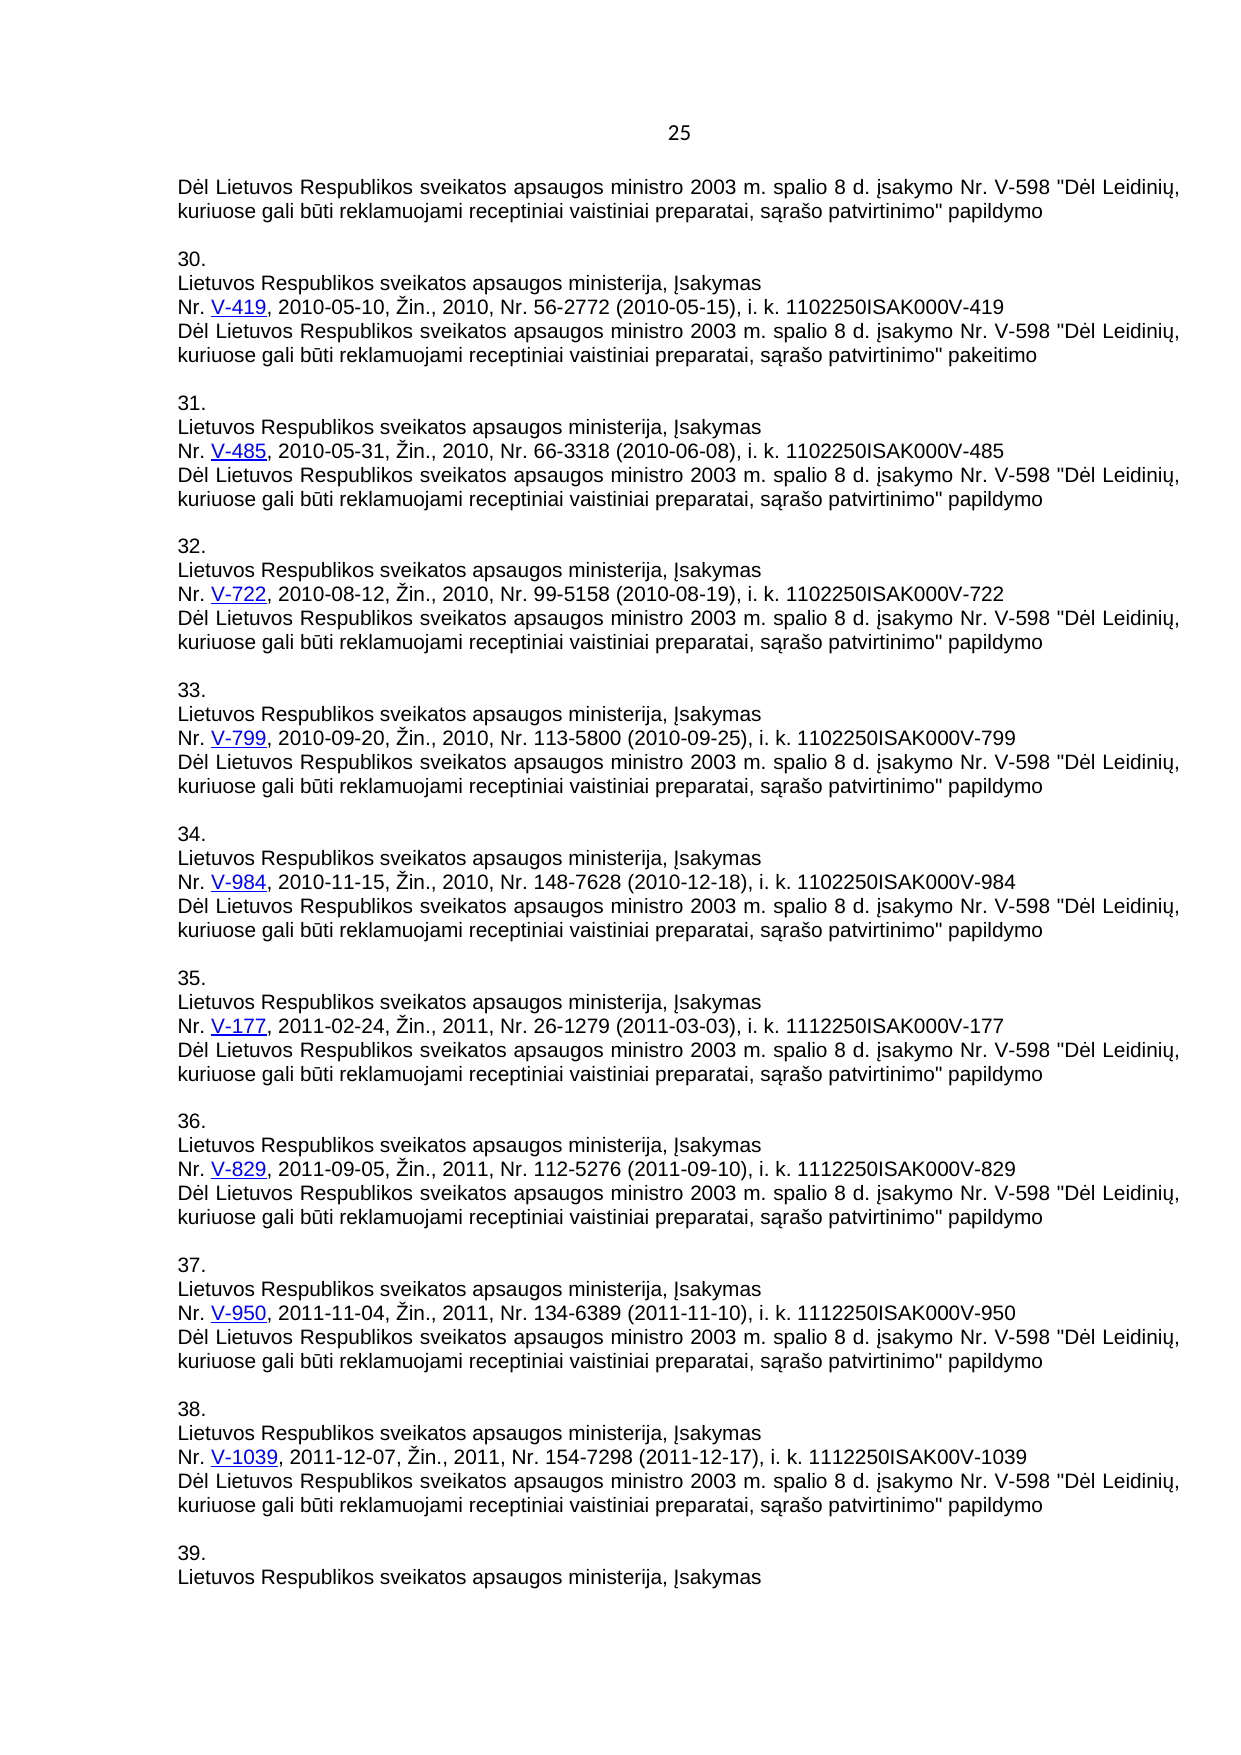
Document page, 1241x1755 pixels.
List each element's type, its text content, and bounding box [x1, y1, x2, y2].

text 36. [177, 1109, 1181, 1133]
text Nr. V-984, 2010-11-15, Žin., 2010, Nr. 148-7628 (2010-12-18), i. k. 1102250ISAK000V-984 [177, 870, 1181, 894]
text 35. [177, 966, 1181, 989]
text Lietuvos Respublikos sveikatos apsaugos ministerija, Įsakymas [177, 1564, 1181, 1588]
text 31. [177, 391, 1181, 414]
text Lietuvos Respublikos sveikatos apsaugos ministerija, Įsakymas [177, 702, 1181, 726]
text Nr. V-722, 2010-08-12, Žin., 2010, Nr. 99-5158 (2010-08-19), i. k. 1102250ISAK000V-722 [177, 582, 1181, 606]
text Dėl Lietuvos Respublikos sveikatos apsaugos ministro 2003 m. spalio 8 d. įsakymo Nr. V-598 "Dėl Leidinių, kuriuose gali būti reklamuojami receptiniai vaistiniai preparatai, sąrašo patvirtinimo" papildymo [177, 1181, 1181, 1229]
text Dėl Lietuvos Respublikos sveikatos apsaugos ministro 2003 m. spalio 8 d. įsakymo Nr. V-598 "Dėl Leidinių, kuriuose gali būti reklamuojami receptiniai vaistiniai preparatai, sąrašo patvirtinimo" papildymo [177, 894, 1181, 942]
text Dėl Lietuvos Respublikos sveikatos apsaugos ministro 2003 m. spalio 8 d. įsakymo Nr. V-598 "Dėl Leidinių, kuriuose gali būti reklamuojami receptiniai vaistiniai preparatai, sąrašo patvirtinimo" papildymo [177, 175, 1181, 223]
text Lietuvos Respublikos sveikatos apsaugos ministerija, Įsakymas [177, 1421, 1181, 1445]
text Dėl Lietuvos Respublikos sveikatos apsaugos ministro 2003 m. spalio 8 d. įsakymo Nr. V-598 "Dėl Leidinių, kuriuose gali būti reklamuojami receptiniai vaistiniai preparatai, sąrašo patvirtinimo" papildymo [177, 1037, 1181, 1085]
text Nr. V-829, 2011-09-05, Žin., 2011, Nr. 112-5276 (2011-09-10), i. k. 1112250ISAK000V-829 [177, 1157, 1181, 1181]
text Dėl Lietuvos Respublikos sveikatos apsaugos ministro 2003 m. spalio 8 d. įsakymo Nr. V-598 "Dėl Leidinių, kuriuose gali būti reklamuojami receptiniai vaistiniai preparatai, sąrašo patvirtinimo" papildymo [177, 462, 1181, 510]
text Lietuvos Respublikos sveikatos apsaugos ministerija, Įsakymas [177, 558, 1181, 582]
text Nr. V-1039, 2011-12-07, Žin., 2011, Nr. 154-7298 (2011-12-17), i. k. 1112250ISAK00V-1039 [177, 1445, 1181, 1469]
text 39. [177, 1541, 1181, 1564]
text 38. [177, 1397, 1181, 1421]
text Lietuvos Respublikos sveikatos apsaugos ministerija, Įsakymas [177, 414, 1181, 438]
text Dėl Lietuvos Respublikos sveikatos apsaugos ministro 2003 m. spalio 8 d. įsakymo Nr. V-598 "Dėl Leidinių, kuriuose gali būti reklamuojami receptiniai vaistiniai preparatai, sąrašo patvirtinimo" papildymo [177, 606, 1181, 654]
text Dėl Lietuvos Respublikos sveikatos apsaugos ministro 2003 m. spalio 8 d. įsakymo Nr. V-598 "Dėl Leidinių, kuriuose gali būti reklamuojami receptiniai vaistiniai preparatai, sąrašo patvirtinimo" pakeitimo [177, 319, 1181, 367]
text Dėl Lietuvos Respublikos sveikatos apsaugos ministro 2003 m. spalio 8 d. įsakymo Nr. V-598 "Dėl Leidinių, kuriuose gali būti reklamuojami receptiniai vaistiniai preparatai, sąrašo patvirtinimo" papildymo [177, 1325, 1181, 1373]
text Lietuvos Respublikos sveikatos apsaugos ministerija, Įsakymas [177, 271, 1181, 295]
text 34. [177, 822, 1181, 846]
text 37. [177, 1253, 1181, 1277]
text 30. [177, 247, 1181, 271]
text Nr. V-485, 2010-05-31, Žin., 2010, Nr. 66-3318 (2010-06-08), i. k. 1102250ISAK000V-485 [177, 438, 1181, 462]
text 32. [177, 534, 1181, 558]
text Lietuvos Respublikos sveikatos apsaugos ministerija, Įsakymas [177, 846, 1181, 870]
text Nr. V-177, 2011-02-24, Žin., 2011, Nr. 26-1279 (2011-03-03), i. k. 1112250ISAK000V-177 [177, 1013, 1181, 1037]
text Dėl Lietuvos Respublikos sveikatos apsaugos ministro 2003 m. spalio 8 d. įsakymo Nr. V-598 "Dėl Leidinių, kuriuose gali būti reklamuojami receptiniai vaistiniai preparatai, sąrašo patvirtinimo" papildymo [177, 750, 1181, 798]
text Dėl Lietuvos Respublikos sveikatos apsaugos ministro 2003 m. spalio 8 d. įsakymo Nr. V-598 "Dėl Leidinių, kuriuose gali būti reklamuojami receptiniai vaistiniai preparatai, sąrašo patvirtinimo" papildymo [177, 1469, 1181, 1517]
text Nr. V-419, 2010-05-10, Žin., 2010, Nr. 56-2772 (2010-05-15), i. k. 1102250ISAK000V-419 [177, 295, 1181, 319]
text 33. [177, 678, 1181, 702]
text Nr. V-950, 2011-11-04, Žin., 2011, Nr. 134-6389 (2011-11-10), i. k. 1112250ISAK000V-950 [177, 1301, 1181, 1325]
text Lietuvos Respublikos sveikatos apsaugos ministerija, Įsakymas [177, 1277, 1181, 1301]
text Nr. V-799, 2010-09-20, Žin., 2010, Nr. 113-5800 (2010-09-25), i. k. 1102250ISAK000V-799 [177, 726, 1181, 750]
text Lietuvos Respublikos sveikatos apsaugos ministerija, Įsakymas [177, 989, 1181, 1013]
text Lietuvos Respublikos sveikatos apsaugos ministerija, Įsakymas [177, 1133, 1181, 1157]
